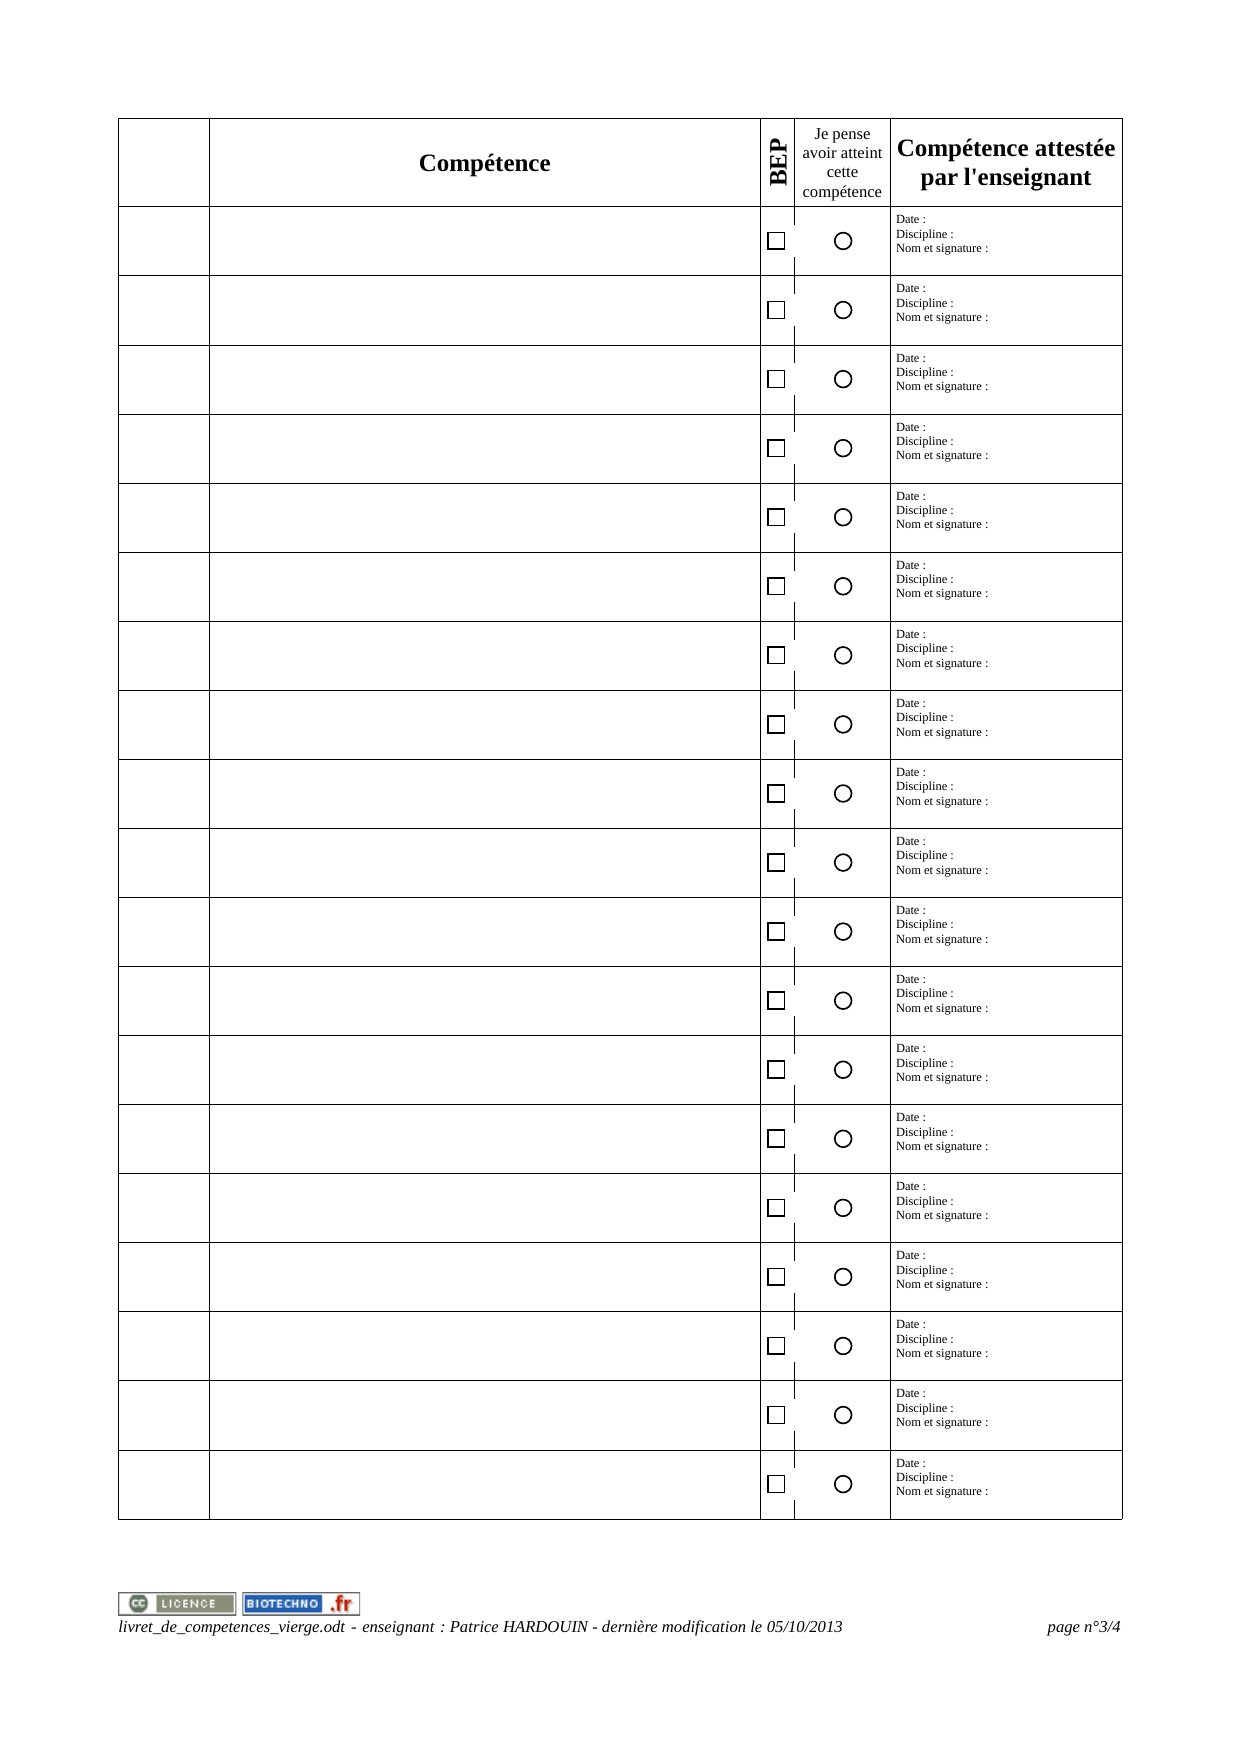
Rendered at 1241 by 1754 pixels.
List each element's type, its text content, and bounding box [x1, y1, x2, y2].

table_cell [119, 760, 209, 828]
table_header [119, 119, 209, 206]
table_cell [795, 484, 890, 552]
table_cell [795, 207, 890, 275]
table_cell [795, 1451, 890, 1518]
table_cell Date : Discipline : Nom et signature : [891, 207, 1122, 275]
table_cell [119, 691, 209, 759]
table_cell Date : Discipline : Nom et signature : [891, 622, 1122, 690]
table_cell [119, 484, 209, 552]
table_cell [795, 967, 890, 1035]
table_cell [119, 1451, 209, 1518]
table_cell Date : Discipline : Nom et signature : [891, 829, 1122, 897]
table_cell [119, 829, 209, 897]
table_cell Date : Discipline : Nom et signature : [891, 967, 1122, 1035]
table_cell [119, 898, 209, 966]
table_cell [210, 691, 760, 759]
table_cell [795, 622, 890, 690]
table_cell [210, 898, 760, 966]
table_cell Date : Discipline : Nom et signature : [891, 415, 1122, 483]
table_cell [210, 276, 760, 344]
table_cell [210, 346, 760, 413]
table_cell [119, 1381, 209, 1449]
table_cell [210, 1312, 760, 1380]
table_header Je pense avoir atteint cette compétence [795, 119, 890, 206]
table_cell [761, 484, 794, 552]
table_cell [795, 1312, 890, 1380]
table_cell [795, 1105, 890, 1173]
table_cell Date : Discipline : Nom et signature : [891, 1105, 1122, 1173]
table_cell Date : Discipline : Nom et signature : [891, 898, 1122, 966]
table_cell [761, 622, 794, 690]
table_cell [795, 1036, 890, 1104]
table_cell [761, 967, 794, 1035]
table_cell [119, 1312, 209, 1380]
table_cell [119, 1243, 209, 1311]
table_cell [761, 276, 794, 344]
table_header Compétence [210, 119, 760, 206]
table_cell Date : Discipline : Nom et signature : [891, 276, 1122, 344]
table_cell Date : Discipline : Nom et signature : [891, 484, 1122, 552]
table_cell [210, 1174, 760, 1242]
table_cell [210, 415, 760, 483]
table_cell [210, 829, 760, 897]
table_cell [761, 1174, 794, 1242]
table_cell [761, 691, 794, 759]
table_cell Date : Discipline : Nom et signature : [891, 1036, 1122, 1104]
table_cell [795, 276, 890, 344]
table_cell [119, 622, 209, 690]
table_cell [119, 553, 209, 621]
table_cell [210, 1451, 760, 1518]
table_cell Date : Discipline : Nom et signature : [891, 1243, 1122, 1311]
table_cell [761, 760, 794, 828]
table_cell Date : Discipline : Nom et signature : [891, 691, 1122, 759]
table_cell [795, 691, 890, 759]
table_cell [761, 1451, 794, 1518]
table_cell [119, 346, 209, 413]
table_cell [795, 829, 890, 897]
table_cell [210, 760, 760, 828]
table_cell [119, 207, 209, 275]
table_cell [795, 346, 890, 413]
table_cell [761, 207, 794, 275]
table_header BEP [761, 119, 794, 206]
table_header Compétence attestée par l'enseignant [891, 119, 1122, 206]
table_cell [210, 1381, 760, 1449]
table_cell [761, 346, 794, 413]
table_cell [761, 1105, 794, 1173]
table_cell [210, 484, 760, 552]
table_cell [210, 622, 760, 690]
table_cell [119, 967, 209, 1035]
table_cell Date : Discipline : Nom et signature : [891, 1381, 1122, 1449]
table_cell [795, 1381, 890, 1449]
table_cell [119, 1105, 209, 1173]
table_cell [761, 1036, 794, 1104]
picture [118, 1592, 237, 1616]
table_cell [795, 1243, 890, 1311]
table_cell [119, 276, 209, 344]
table_cell Date : Discipline : Nom et signature : [891, 1312, 1122, 1380]
table_cell [795, 415, 890, 483]
table_cell [761, 1243, 794, 1311]
picture [242, 1592, 361, 1616]
table_cell Date : Discipline : Nom et signature : [891, 1451, 1122, 1518]
table_cell [210, 207, 760, 275]
table_cell [119, 415, 209, 483]
table_cell [795, 553, 890, 621]
table_cell [761, 1381, 794, 1449]
table_cell [795, 1174, 890, 1242]
table_cell [761, 415, 794, 483]
table_cell Date : Discipline : Nom et signature : [891, 760, 1122, 828]
table_cell [210, 967, 760, 1035]
table_cell [210, 1243, 760, 1311]
table_cell Date : Discipline : Nom et signature : [891, 553, 1122, 621]
table_cell Date : Discipline : Nom et signature : [891, 346, 1122, 413]
table_cell [210, 553, 760, 621]
table_cell [761, 1312, 794, 1380]
table_cell [761, 829, 794, 897]
table_cell [210, 1036, 760, 1104]
table_cell [761, 898, 794, 966]
table_cell [119, 1036, 209, 1104]
table_cell [210, 1105, 760, 1173]
table_cell [761, 553, 794, 621]
table_cell Date : Discipline : Nom et signature : [891, 1174, 1122, 1242]
table_cell [795, 760, 890, 828]
table_cell [795, 898, 890, 966]
table_cell [119, 1174, 209, 1242]
